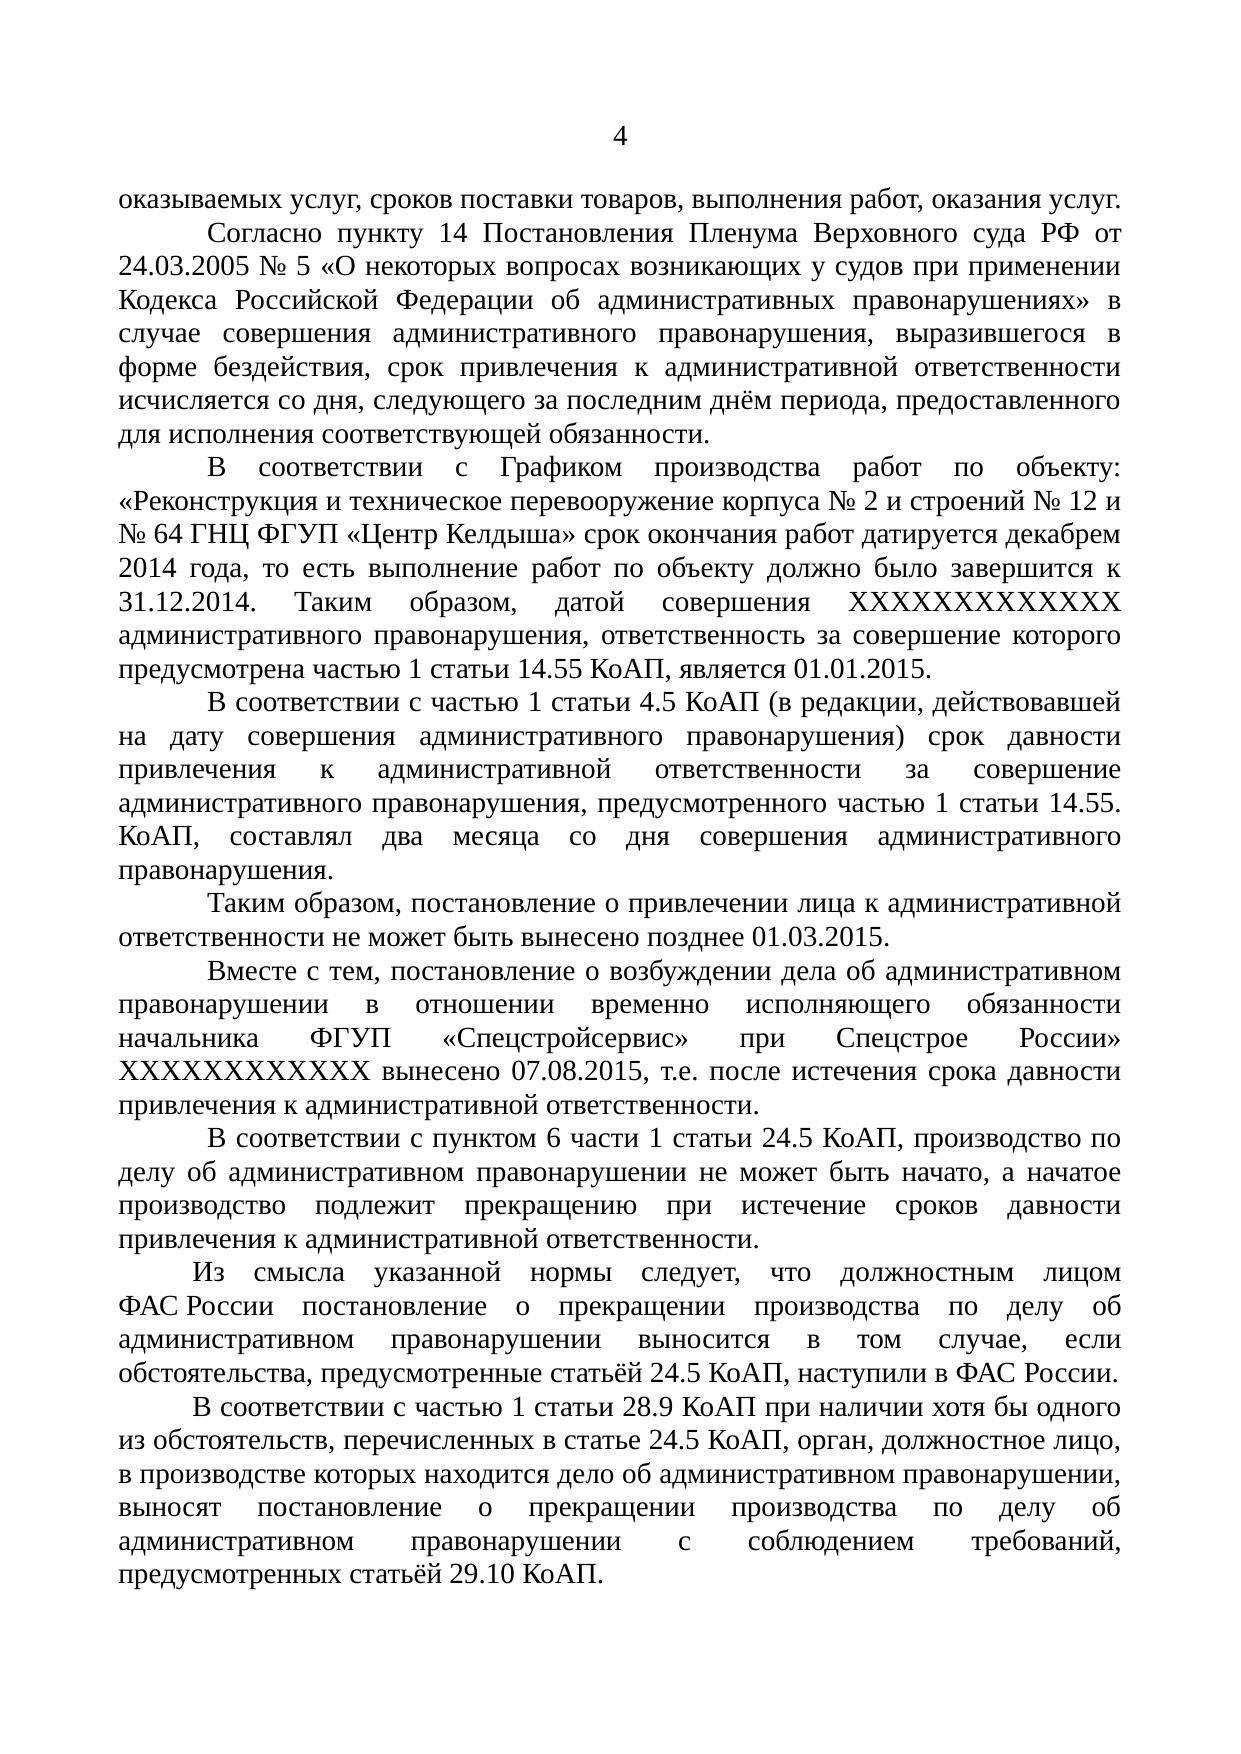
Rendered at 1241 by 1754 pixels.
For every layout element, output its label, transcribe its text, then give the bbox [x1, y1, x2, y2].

text Согласно пункту 14 Постановления Пленума Верховного суда РФ от 24.03.2005 № 5 «О некоторых вопросах возникающих у судов при применении Кодекса Российской Федерации об административных правонарушениях» в случае совершения административного правонарушения, выразившегося в форме бездействия, срок привлечения к административной ответственности исчисляется со дня, следующего за последним днём периода, предоставленного для исполнения соответствующей обязанности. [118, 215, 1122, 449]
text В соответствии с Графиком производства работ по объекту: «Реконструкция и техническое перевооружение корпуса № 2 и строений № 12 и № 64 ГНЦ ФГУП «Центр Келдыша» срок окончания работ датируется декабрем 2014 года, то есть выполнение работ по объекту должно было завершится к 31.12.2014. Таким образом, датой совершения XXXXXXXXXXXXX административного правонарушения, ответственность за совершение которого предусмотрена частью 1 статьи 14.55 КоАП, является 01.01.2015. [118, 449, 1122, 684]
text В соответствии с частью 1 статьи 4.5 КоАП (в редакции, действовавшей на дату совершения административного правонарушения) срок давности привлечения к административной ответственности за совершение административного правонарушения, предусмотренного частью 1 статьи 14.55. КоАП, составлял два месяца со дня совершения административного правонарушения. [118, 684, 1122, 886]
text Из смысла указанной нормы следует, что должностным лицом ФАС России постановление о прекращении производства по делу об административном правонарушении выносится в том случае, если обстоятельства, предусмотренные статьёй 24.5 КоАП, наступили в ФАС России. [118, 1254, 1122, 1389]
text оказываемых услуг, сроков поставки товаров, выполнения работ, оказания услуг. [118, 181, 1122, 215]
text В соответствии с частью 1 статьи 28.9 КоАП при наличии хотя бы одного из обстоятельств, перечисленных в статье 24.5 КоАП, орган, должностное лицо, в производстве которых находится дело об административном правонарушении, выносят постановление о прекращении производства по делу об административном правонарушении с соблюдением требований, предусмотренных статьёй 29.10 КоАП. [118, 1389, 1122, 1590]
text Таким образом, постановление о привлечении лица к административной ответственности не может быть вынесено позднее 01.03.2015. [118, 886, 1122, 953]
text В соответствии с пунктом 6 части 1 статьи 24.5 КоАП, производство по делу об административном правонарушении не может быть начато, а начатое производство подлежит прекращению при истечение сроков давности привлечения к административной ответственности. [118, 1120, 1122, 1254]
text Вместе с тем, постановление о возбуждении дела об административном правонарушении в отношении временно исполняющего обязанности начальника ФГУП «Спецстройсервис» при Спецстрое России» XXXXXXXXXXXX вынесено 07.08.2015, т.е. после истечения срока давности привлечения к административной ответственности. [118, 953, 1122, 1120]
